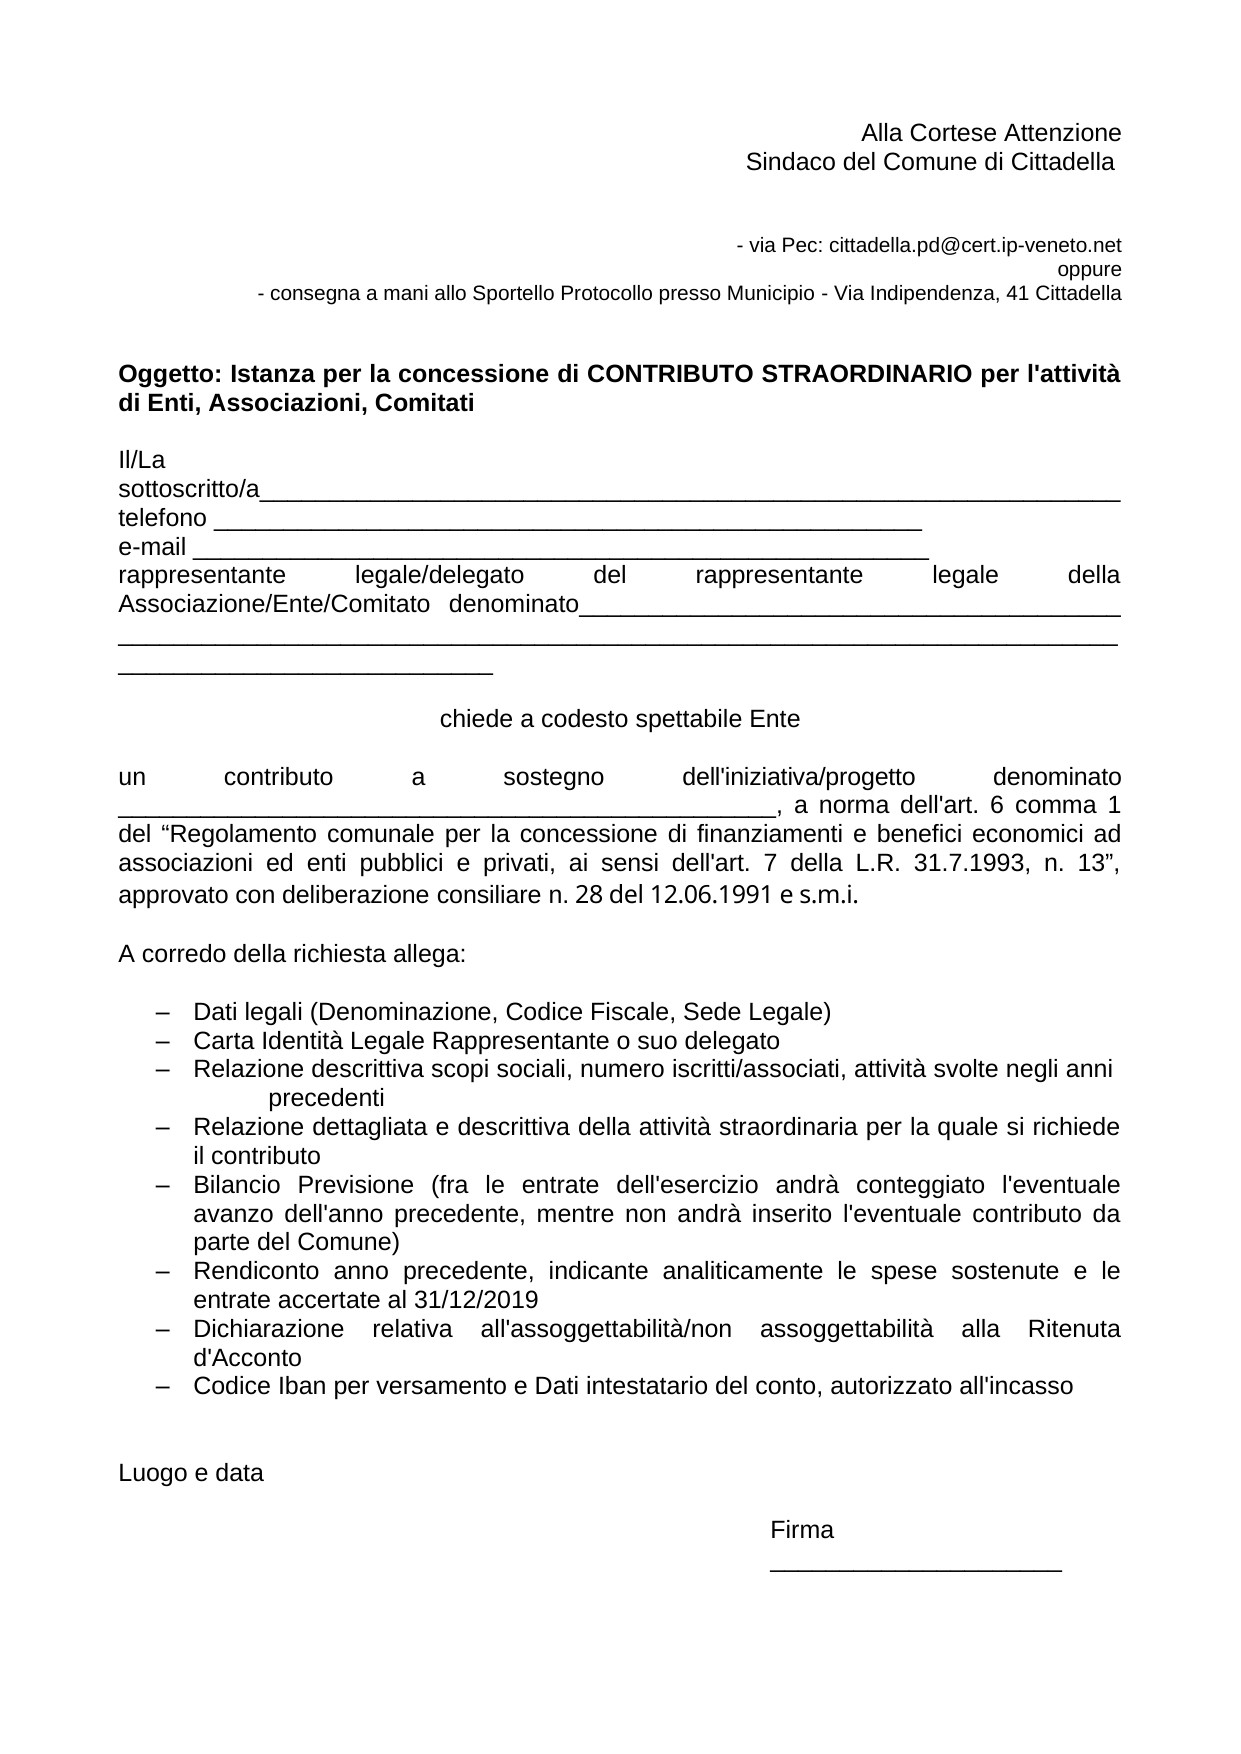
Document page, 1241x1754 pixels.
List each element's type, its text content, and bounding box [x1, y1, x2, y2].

text rappresentante legale/delegato del rappresentante legale della Associazione/Ente/Comitato denominato_______________________________________ ___________________________________________________________________________________________________ [118, 560, 1122, 675]
text un contributo a sostegno dell'iniziativa/progetto denominato ________________________________________________, a norma dell'art. 6 comma 1 del “Regolamento comunale per la concessione di finanziamenti e benefici economici ad associazioni ed enti pubblici e privati, ai sensi dell'art. 7 della L.R. 31.7.1993, n. 13”, approvato con deliberazione consiliare n. 28 del 12.06.1991 e s.m.i. [118, 761, 1122, 911]
list Carta Identità Legale Rappresentante o suo delegato [156, 1026, 1122, 1054]
text - consegna a mani allo Sportello Protocollo presso Municipio - Via Indipendenza, 41 Cittadella [118, 281, 1122, 330]
text Luogo e data [118, 1458, 1122, 1486]
text Il/La sottoscritto/a______________________________________________________________ [118, 445, 1122, 503]
text telefono ___________________________________________________ [118, 503, 1122, 531]
text oppure [118, 257, 1122, 281]
text Alla Cortese Attenzione [118, 118, 1122, 147]
text _____________________ [770, 1544, 1122, 1573]
list Bilancio Previsione (fra le entrate dell'esercizio andrà conteggiato l'eventuale avanzo dell'anno precedente, mentre non andrà inserito l'eventuale contributo da parte del Comune) [156, 1170, 1122, 1256]
list Dichiarazione relativa all'assoggettabilità/non assoggettabilità alla Ritenuta d'Acconto [156, 1314, 1122, 1371]
list Dati legali (Denominazione, Codice Fiscale, Sede Legale) [156, 997, 1122, 1026]
text - via Pec: cittadella.pd@cert.ip-veneto.net [118, 233, 1122, 257]
text e-mail _____________________________________________________ [118, 531, 1122, 560]
list Codice Iban per versamento e Dati intestatario del conto, autorizzato all'incasso [156, 1371, 1122, 1400]
list Relazione dettagliata e descrittiva della attività straordinaria per la quale si richiede il contributo [156, 1112, 1122, 1170]
list Relazione descrittiva scopi sociali, numero iscritti/associati, attività svolte negli anni precedenti [156, 1054, 1122, 1112]
text Firma [770, 1515, 1122, 1544]
list Rendiconto anno precedente, indicante analiticamente le spese sostenute e le entrate accertate al 31/12/2019 [156, 1256, 1122, 1314]
text A corredo della richiesta allega: [118, 939, 1122, 968]
text chiede a codesto spettabile Ente [118, 704, 1122, 733]
text Sindaco del Comune di Cittadella [118, 147, 1122, 176]
text Oggetto: Istanza per la concessione di CONTRIBUTO STRAORDINARIO per l'attività di Enti, Associazioni, Comitati [118, 359, 1122, 416]
